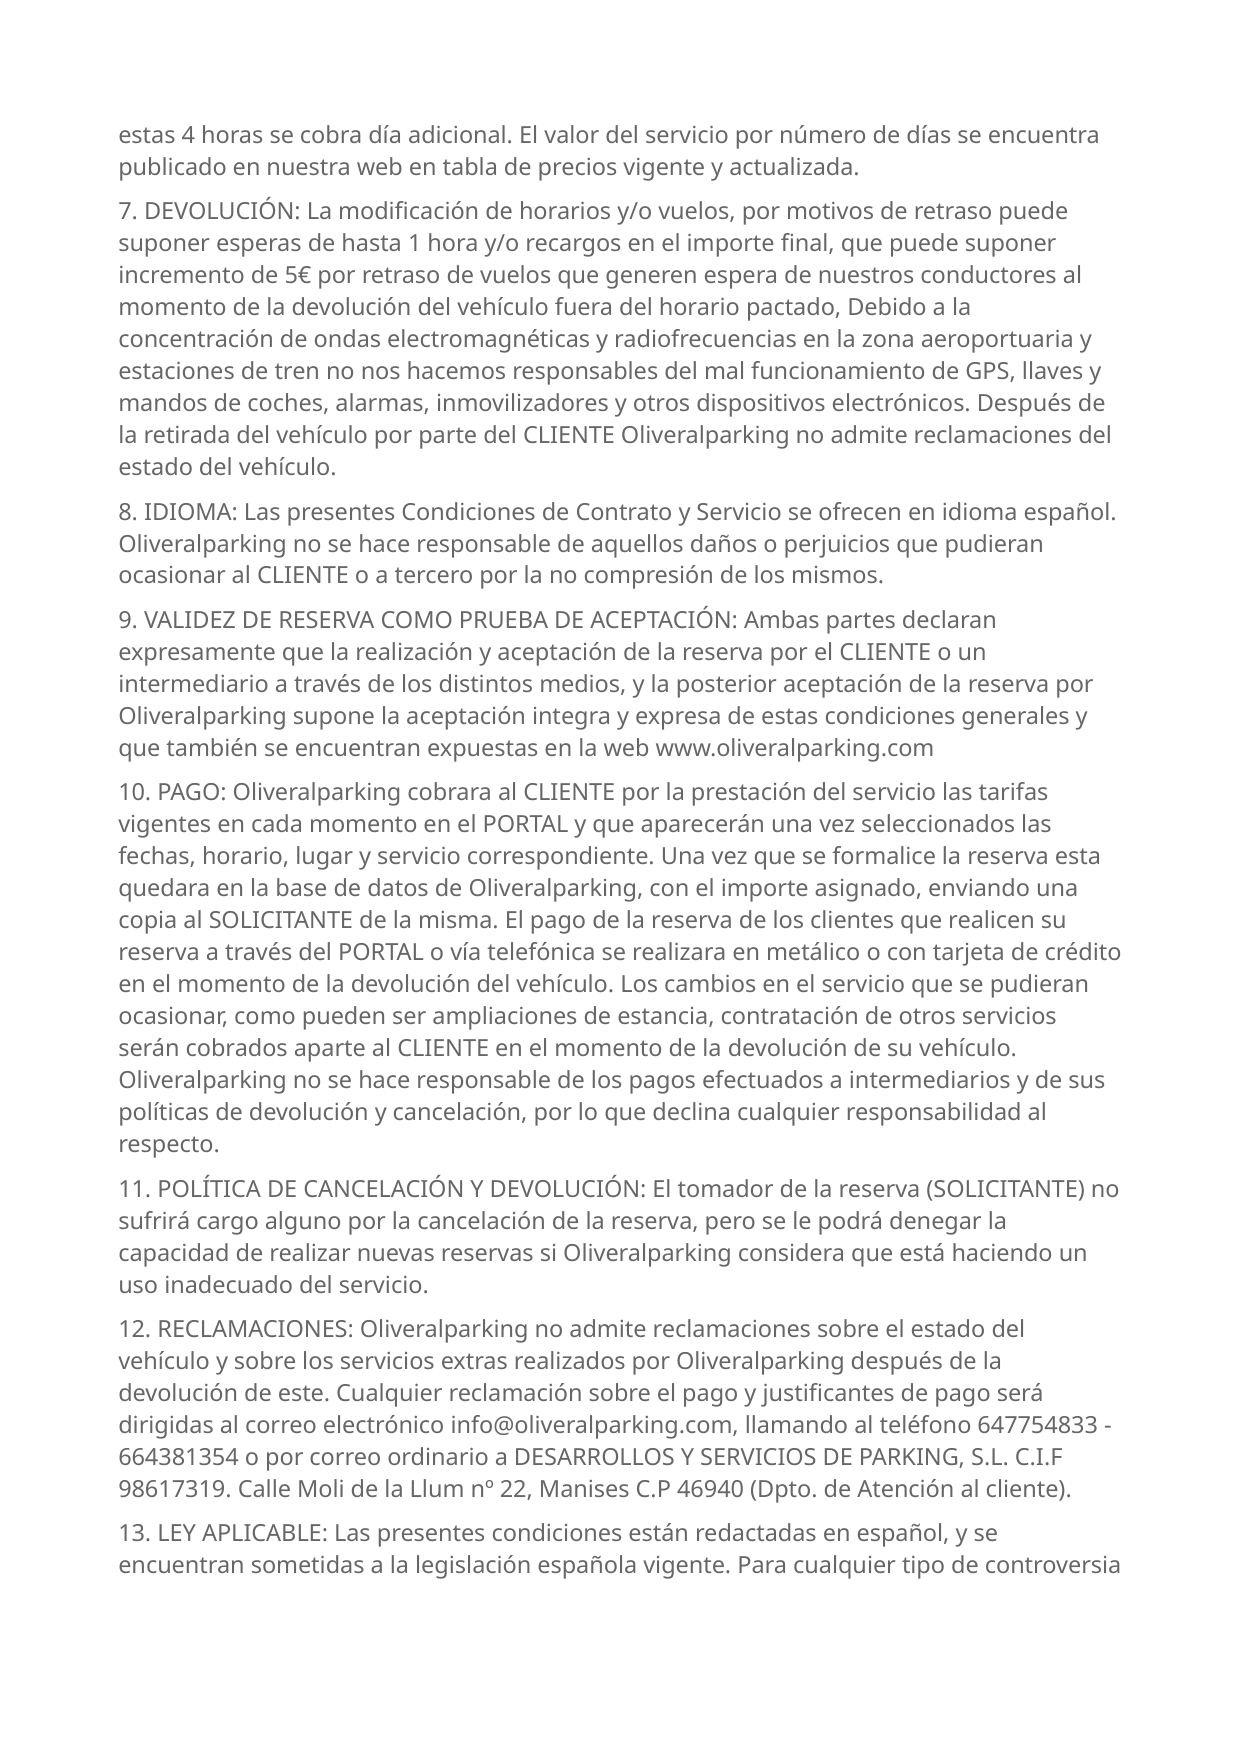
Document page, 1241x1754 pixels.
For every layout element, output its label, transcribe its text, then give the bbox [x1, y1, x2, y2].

text 9. VALIDEZ DE RESERVA COMO PRUEBA DE ACEPTACIÓN: Ambas partes declaran expresamente que la realización y aceptación de la reserva por el CLIENTE o un intermediario a través de los distintos medios, y la posterior aceptación de la reserva por Oliveralparking supone la aceptación integra y expresa de estas condiciones generales y que también se encuentran expuestas en la web www.oliveralparking.com [118, 603, 1122, 763]
text 7. DEVOLUCIÓN: La modificación de horarios y/o vuelos, por motivos de retraso puede suponer esperas de hasta 1 hora y/o recargos en el importe final, que puede suponer incremento de 5€ por retraso de vuelos que generen espera de nuestros conductores al momento de la devolución del vehículo fuera del horario pactado, Debido a la concentración de ondas electromagnéticas y radiofrecuencias en la zona aeroportuaria y estaciones de tren no nos hacemos responsables del mal funcionamiento de GPS, llaves y mandos de coches, alarmas, inmovilizadores y otros dispositivos electrónicos. Después de la retirada del vehículo por parte del CLIENTE Oliveralparking no admite reclamaciones del estado del vehículo. [118, 194, 1122, 482]
text 11. POLÍTICA DE CANCELACIÓN Y DEVOLUCIÓN: El tomador de la reserva (SOLICITANTE) no sufrirá cargo alguno por la cancelación de la reserva, pero se le podrá denegar la capacidad de realizar nuevas reservas si Oliveralparking considera que está haciendo un uso inadecuado del servicio. [118, 1172, 1122, 1300]
text estas 4 horas se cobra día adicional. El valor del servicio por número de días se encuentra publicado en nuestra web en tabla de precios vigente y actualizada. [118, 118, 1122, 182]
text 13. LEY APLICABLE: Las presentes condiciones están redactadas en español, y se encuentran sometidas a la legislación española vigente. Para cualquier tipo de controversia [118, 1517, 1122, 1581]
text 10. PAGO: Oliveralparking cobrara al CLIENTE por la prestación del servicio las tarifas vigentes en cada momento en el PORTAL y que aparecerán una vez seleccionados las fechas, horario, lugar y servicio correspondiente. Una vez que se formalice la reserva esta quedara en la base de datos de Oliveralparking, con el importe asignado, enviando una copia al SOLICITANTE de la misma. El pago de la reserva de los clientes que realicen su reserva a través del PORTAL o vía telefónica se realizara en metálico o con tarjeta de crédito en el momento de la devolución del vehículo. Los cambios en el servicio que se pudieran ocasionar, como pueden ser ampliaciones de estancia, contratación de otros servicios serán cobrados aparte al CLIENTE en el momento de la devolución de su vehículo. Oliveralparking no se hace responsable de los pagos efectuados a intermediarios y de sus políticas de devolución y cancelación, por lo que declina cualquier responsabilidad al respecto. [118, 776, 1122, 1159]
text 8. IDIOMA: Las presentes Condiciones de Contrato y Servicio se ofrecen en idioma español. Oliveralparking no se hace responsable de aquellos daños o perjuicios que pudieran ocasionar al CLIENTE o a tercero por la no compresión de los mismos. [118, 495, 1122, 591]
text 12. RECLAMACIONES: Oliveralparking no admite reclamaciones sobre el estado del vehículo y sobre los servicios extras realizados por Oliveralparking después de la devolución de este. Cualquier reclamación sobre el pago y justificantes de pago será dirigidas al correo electrónico info@oliveralparking.com, llamando al teléfono 647754833 - 664381354 o por correo ordinario a DESARROLLOS Y SERVICIOS DE PARKING, S.L. C.I.F 98617319. Calle Moli de la Llum nº 22, Manises C.P 46940 (Dpto. de Atención al cliente). [118, 1312, 1122, 1504]
